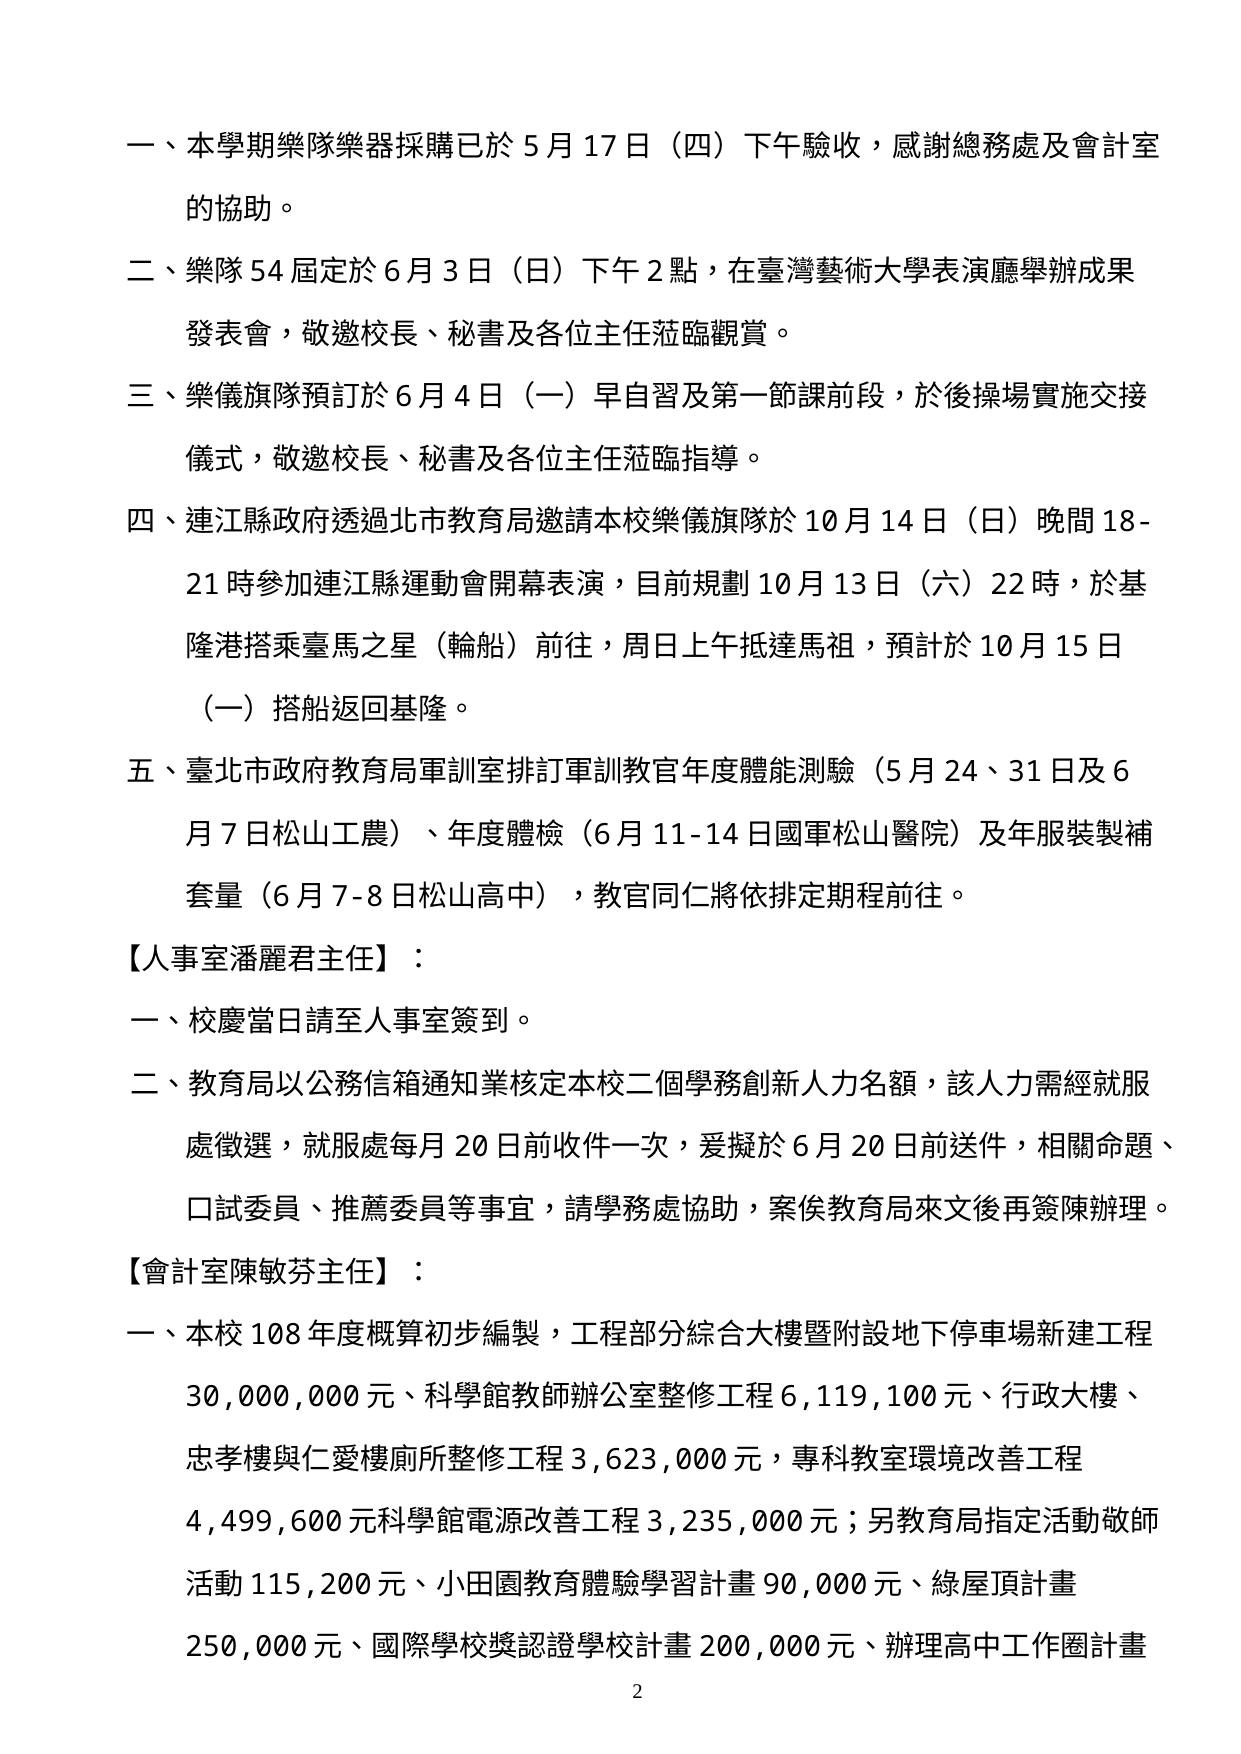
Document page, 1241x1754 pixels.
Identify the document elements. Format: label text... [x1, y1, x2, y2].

text 一、本學期樂隊樂器採購已於5月17日（四）下午驗收，感謝總務處及會計室的協助。 [127, 103, 1162, 228]
text 二、教育局以公務信箱通知業核定本校二個學務創新人力名額，該人力需經就服處徵選，就服處每月20日前收件一次，爰擬於6月20日前送件，相關命題、口試委員、推薦委員等事宜，請學務處協助，案俟教育局來文後再簽陳辦理。 [112, 1040, 1162, 1228]
text 二、樂隊54屆定於6月3日（日）下午2點，在臺灣藝術大學表演廳舉辦成果發表會，敬邀校長、秘書及各位主任蒞臨觀賞。 [127, 228, 1162, 353]
text 一、本校108年度概算初步編製，工程部分綜合大樓暨附設地下停車場新建工程30,000,000元、科學館教師辦公室整修工程6,119,100元、行政大樓、忠孝樓與仁愛樓廁所整修工程3,623,000元，專科教室環境改善工程4,499,600元科學館電源改善工程3,235,000元；另教育局指定活動敬師活動115,200元、小田園教育體驗學習計畫90,000元、綠屋頂計畫250,000元、國際學校獎認證學校計畫200,000元、辦理高中工作圈計畫300,000元、高中第二外語競賽計畫35,000元、規劃辦理基北區免試入學工作計畫4,000,000元、線上資料庫計畫6,000,000元、程式設計教學推廣費用計畫30,000元、新增女生學生宿舍女性保全人員650,000元。目前尚在市府主計處審議中，因今年是選舉年，預算案將於7月底前送議會，預計10月底前完成審議。 [127, 1290, 1162, 1665]
text 三、樂儀旗隊預訂於6月4日（一）早自習及第一節課前段，於後操場實施交接儀式，敬邀校長、秘書及各位主任蒞臨指導。 [127, 353, 1162, 478]
text 一、校慶當日請至人事室簽到。 [112, 978, 1162, 1040]
text 【人事室潘麗君主任】： [112, 915, 1162, 978]
text 四、連江縣政府透過北市教育局邀請本校樂儀旗隊於10月14日（日）晚間18-21時參加連江縣運動會開幕表演，目前規劃10月13日（六）22時，於基隆港搭乘臺馬之星（輪船）前往，周日上午抵達馬祖，預計於10月15日（一）搭船返回基隆。 [127, 478, 1162, 728]
text 【會計室陳敏芬主任】： [112, 1228, 1162, 1290]
text 五、臺北市政府教育局軍訓室排訂軍訓教官年度體能測驗（5月24、31日及6月7日松山工農）、年度體檢（6月11-14日國軍松山醫院）及年服裝製補套量（6月7-8日松山高中），教官同仁將依排定期程前往。 [127, 728, 1162, 915]
